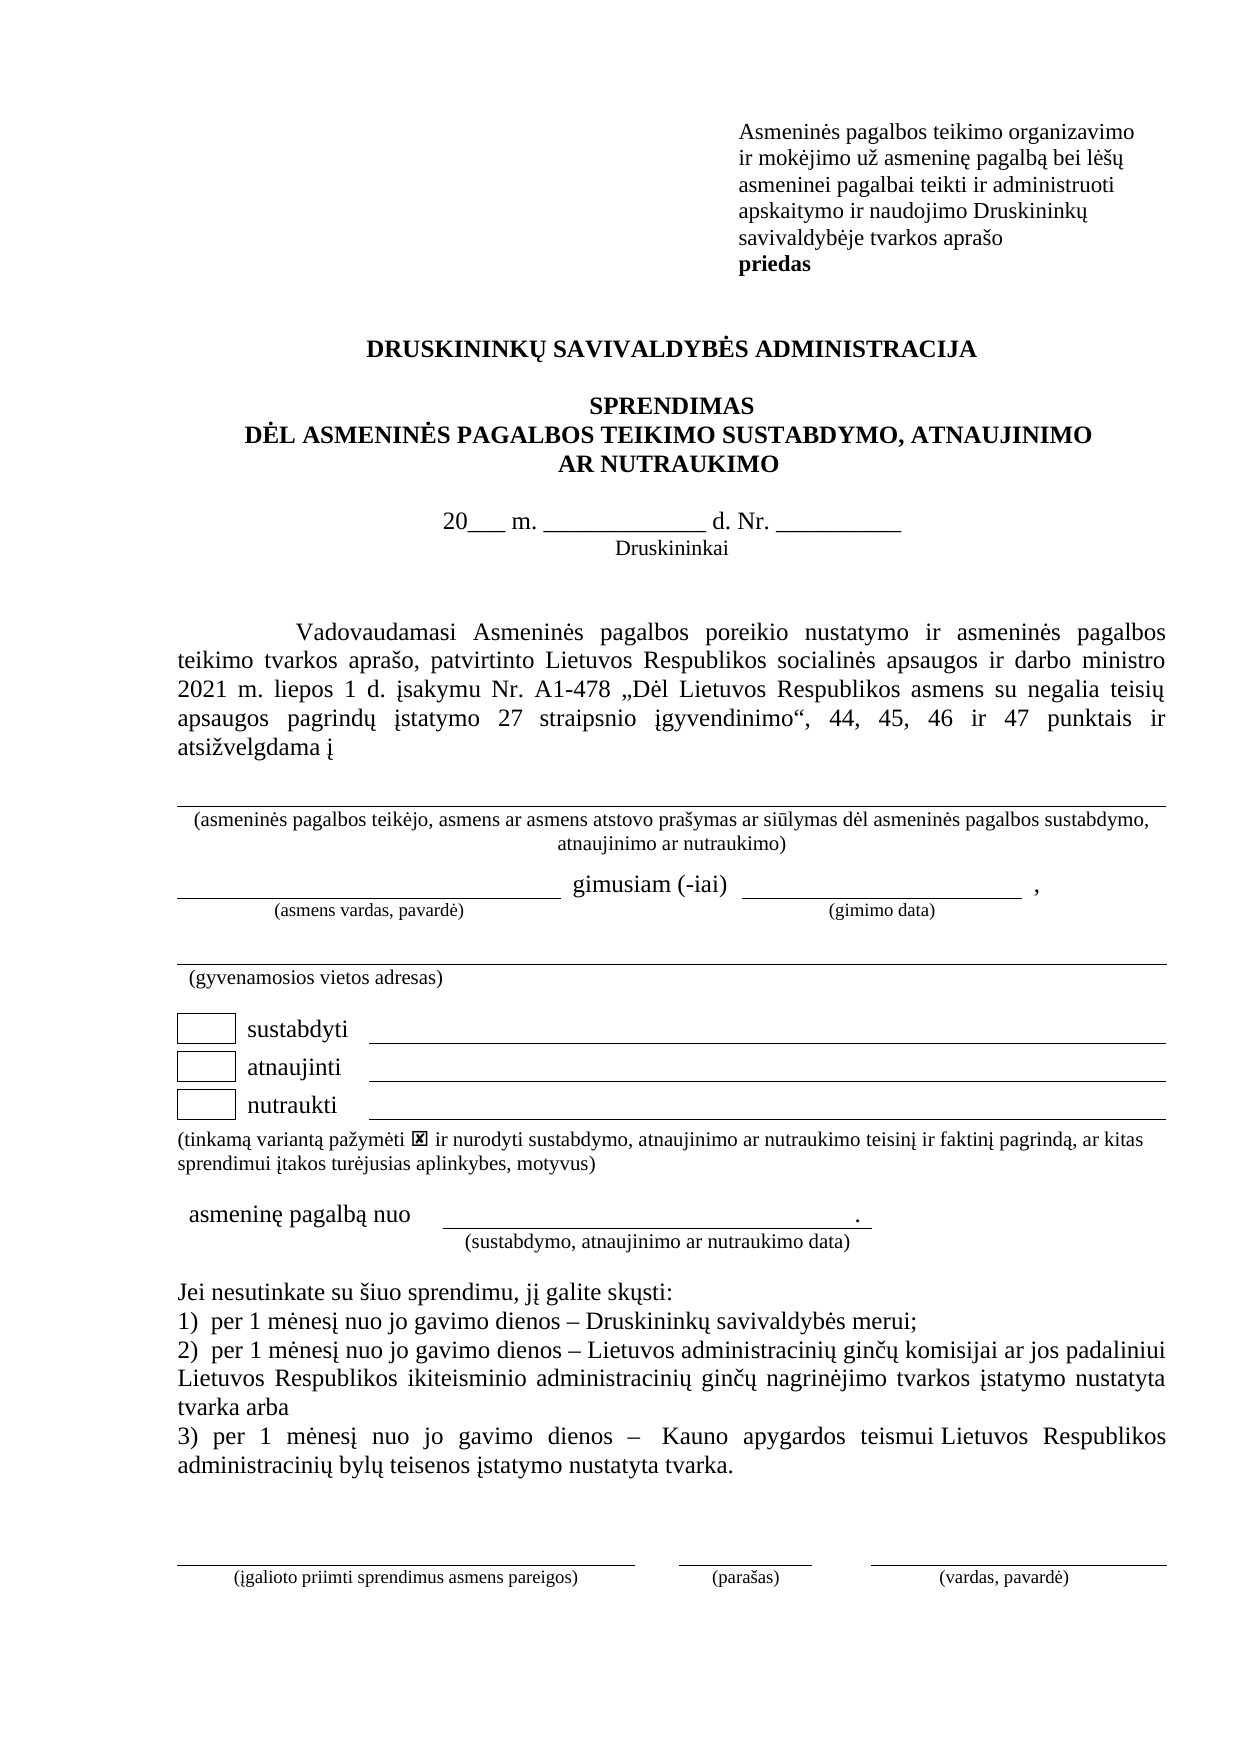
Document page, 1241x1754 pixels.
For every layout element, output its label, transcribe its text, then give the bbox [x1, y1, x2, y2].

table_cell [1051, 898, 1078, 935]
table_cell [1022, 898, 1051, 935]
table_cell (parašas) [679, 1566, 812, 1587]
table_header [369, 1013, 1166, 1042]
text DĖL ASMENINĖS PAGALBOS TEIKIMO SUSTABDYMO, ATNAUJINIMO [177, 420, 1166, 449]
table_cell [561, 898, 742, 935]
table_header asmeninę pagalbą nuo [177, 1199, 443, 1228]
text Vadovaudamasi Asmeninės pagalbos poreikio nustatymo ir asmeninės pagalbos teikimo tvarkos aprašo, patvirtinto Lietuvos Respublikos socialinės apsaugos ir darbo ministro 2021 m. liepos 1 d. įsakymu Nr. A1-478 „Dėl Lietuvos Respublikos asmens su negalia teisių apsaugos pagrindų įstatymo 27 straipsnio įgyvendinimo“, 44, 45, 46 ir 47 punktais ir atsižvelgdama į [177, 617, 1166, 760]
text Asmeninės pagalbos teikimo organizavimo [177, 118, 1166, 144]
table_cell (gimimo data) [742, 899, 1022, 935]
text 2) per 1 mėnesį nuo jo gavimo dienos – Lietuvos administracinių ginčų komisijai ar jos padaliniui Lietuvos Respublikos ikiteisminio administracinių ginčų nagrinėjimo tvarkos įstatymo nustatyta tvarka arba [177, 1335, 1166, 1421]
text savivaldybėje tvarkos aprašo [177, 223, 1166, 250]
text DRUSKININKŲ SAVIVALDYBĖS ADMINISTRACIJA [177, 334, 1166, 362]
table_cell [177, 1044, 236, 1051]
table_header [679, 1536, 812, 1565]
table_cell (įgalioto priimti sprendimus asmens pareigos) [177, 1566, 635, 1587]
text 1) per 1 mėnesį nuo jo gavimo dienos – Druskininkų savivaldybės merui; [177, 1306, 1166, 1335]
text (asmeninės pagalbos teikėjo, asmens ar asmens atstovo prašymas ar siūlymas dėl asmeninės pagalbos sustabdymo, atnaujinimo ar nutraukimo) [177, 807, 1166, 855]
table_header [635, 1536, 679, 1565]
table_header [177, 869, 561, 898]
table_header sustabdyti [236, 1013, 369, 1042]
table_header [178, 1014, 235, 1042]
table_cell [236, 1043, 369, 1051]
table_header [871, 1536, 1167, 1565]
table_header , [1022, 869, 1051, 898]
text priedas [177, 250, 1166, 276]
table_cell [177, 1082, 236, 1089]
table_cell [236, 1081, 369, 1089]
text SPRENDIMAS [177, 391, 1166, 420]
table_cell [1078, 898, 1167, 935]
table_header [1051, 869, 1078, 898]
table_header [742, 869, 1022, 898]
text AR NUTRAUKIMO [177, 449, 1166, 477]
table_cell (sustabdymo, atnaujinimo ar nutraukimo data) [443, 1229, 872, 1253]
table_header . [443, 1199, 872, 1228]
table_cell [177, 935, 1167, 963]
text (tinkamą variantą pažymėti  ir nurodyti sustabdymo, atnaujinimo ar nutraukimo teisinį ir faktinį pagrindą, ar kitas sprendimui įtakos turėjusias aplinkybes, motyvus) [177, 1127, 1166, 1175]
table_cell [178, 1052, 235, 1081]
text 3) per 1 mėnesį nuo jo gavimo dienos – Kauno apygardos teismui Lietuvos Respublikos administracinių bylų teisenos įstatymo nustatyta tvarka. [177, 1421, 1166, 1478]
text ir mokėjimo už asmeninę pagalbą bei lėšų [177, 144, 1166, 171]
text 20___ m. _____________ d. Nr. __________ [177, 506, 1166, 535]
table_cell (vardas, pavardė) [871, 1566, 1167, 1587]
table_cell (gyvenamosios vietos adresas) [177, 965, 1167, 989]
table_cell [369, 1082, 1166, 1089]
text Druskininkai [177, 535, 1166, 560]
text Jei nesutinkate su šiuo sprendimu, jį galite skųsti: [177, 1277, 1166, 1306]
table_cell nutraukti [236, 1089, 369, 1119]
table_cell [178, 1090, 235, 1119]
table_cell [177, 1228, 443, 1253]
table_cell (asmens vardas, pavardė) [177, 899, 561, 935]
table_cell [369, 1044, 1166, 1051]
table_cell [369, 1051, 1166, 1081]
table_cell [635, 1565, 679, 1587]
table_header gimusiam (-iai) [561, 869, 742, 898]
table_cell atnaujinti [236, 1051, 369, 1081]
table_cell [812, 1565, 871, 1587]
text apskaitymo ir naudojimo Druskininkų [177, 197, 1166, 223]
table_header [1078, 869, 1167, 898]
table_cell [369, 1089, 1166, 1119]
text asmeninei pagalbai teikti ir administruoti [177, 171, 1166, 197]
table_header [177, 1536, 635, 1565]
table_header [812, 1536, 871, 1565]
